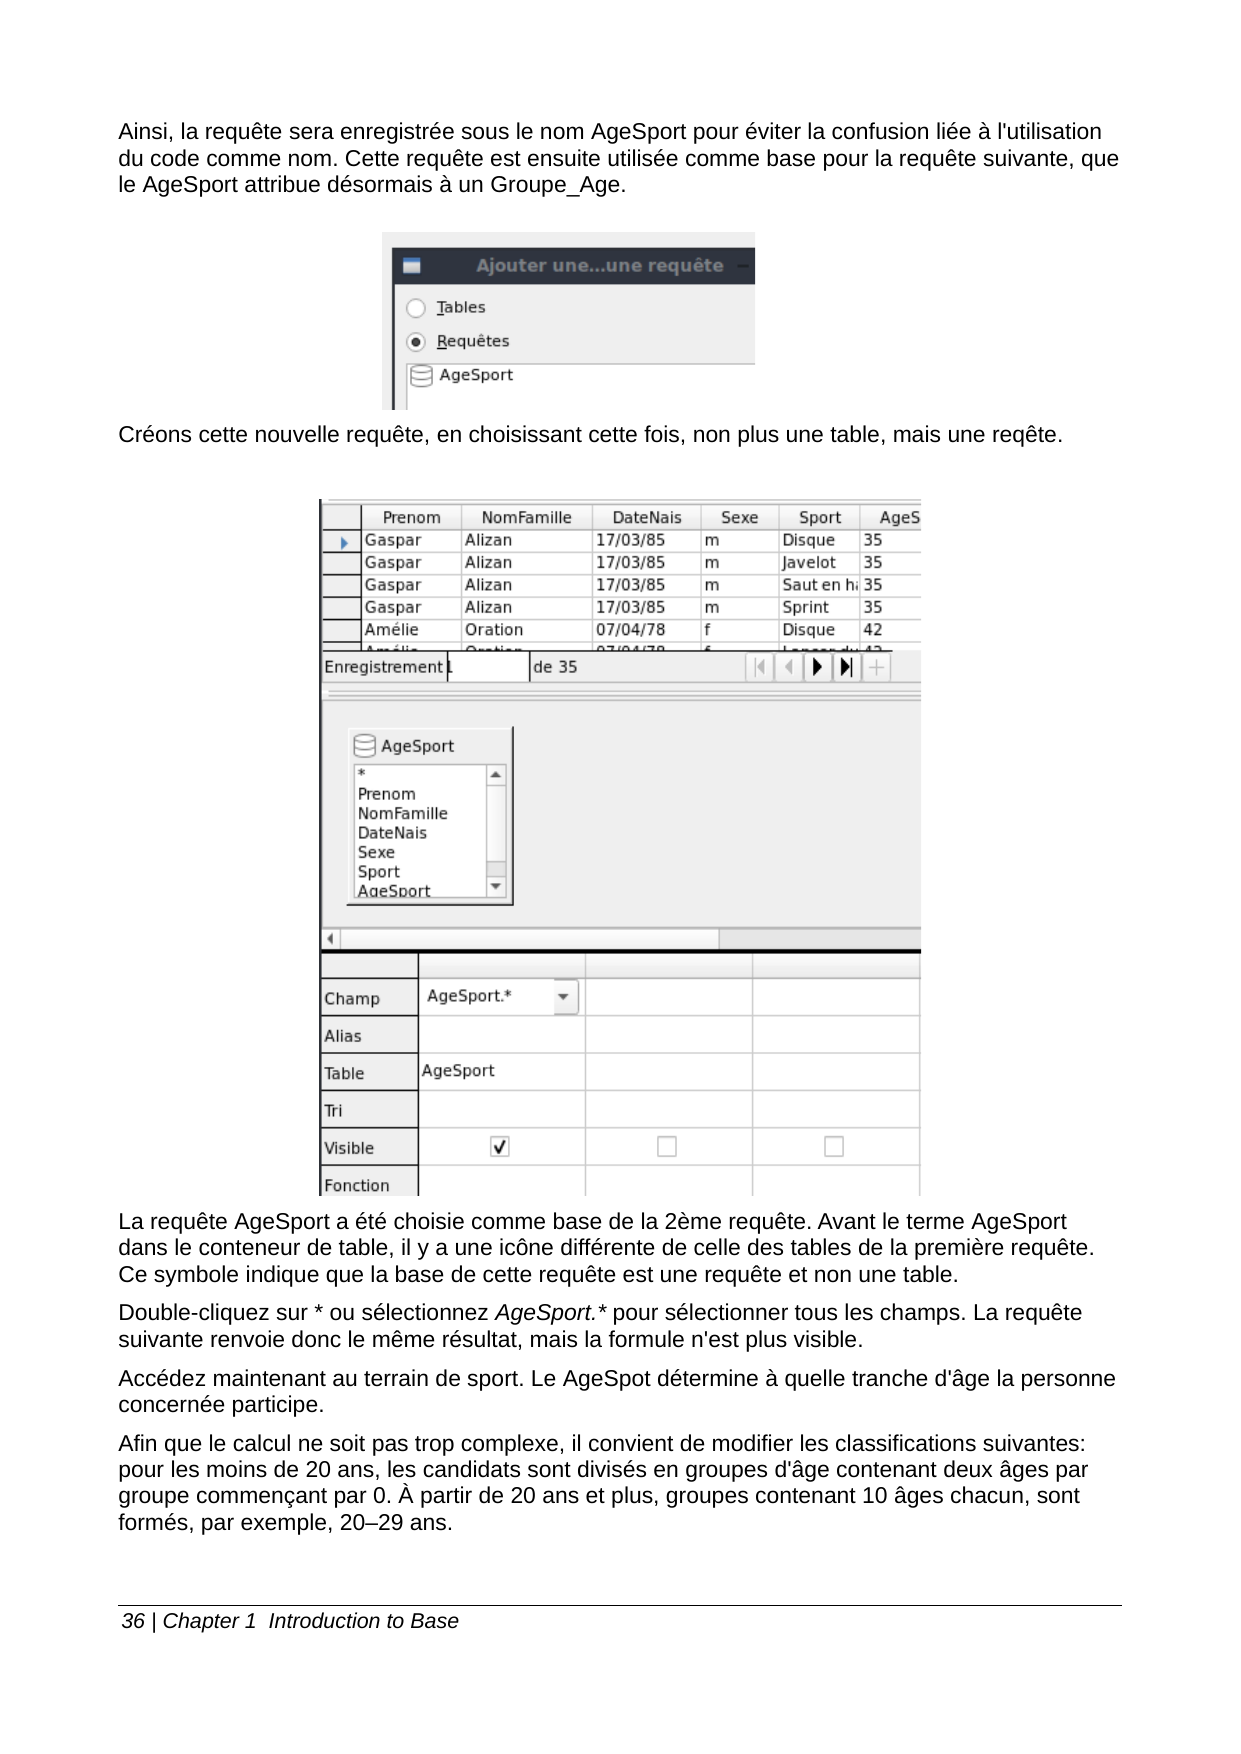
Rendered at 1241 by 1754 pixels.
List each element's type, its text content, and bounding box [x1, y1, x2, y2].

text La requête AgeSport a été choisie comme base de la 2ème requête. Avant le terme AgeSport dans le conteneur de table, il y a une icône différente de celle des tables de la première requête. Ce symbole indique que la base de cette requête est une requête et non une table. [118, 1208, 1122, 1287]
text Créons cette nouvelle requête, en choisissant cette fois, non plus une table, mais une reqête. [118, 210, 1122, 448]
text Accédez maintenant au terrain de sport. Le AgeSpot détermine à quelle tranche d'âge la personne concernée participe. [118, 1364, 1122, 1417]
text Double-cliquez sur * ou sélectionnez AgeSport.* pour sélectionner tous les champs. La requête suivante renvoie donc le même résultat, mais la formule n'est plus visible. [118, 1299, 1122, 1352]
text Afin que le calcul ne soit pas trop complexe, il convient de modifier les classifications suivantes: pour les moins de 20 ans, les candidats sont divisés en groupes d'âge contenant deux âges par groupe commençant par 0. À partir de 20 ans et plus, groupes contenant 10 âges chacun, sont formés, par exemple, 20–29 ans. [118, 1430, 1122, 1535]
text Ainsi, la requête sera enregistrée sous le nom AgeSport pour éviter la confusion liée à l'utilisation du code comme nom. Cette requête est ensuite utilisée comme base pour la requête suivante, que le AgeSport attribue désormais à un Groupe_Age. [118, 118, 1122, 197]
picture [382, 232, 755, 410]
